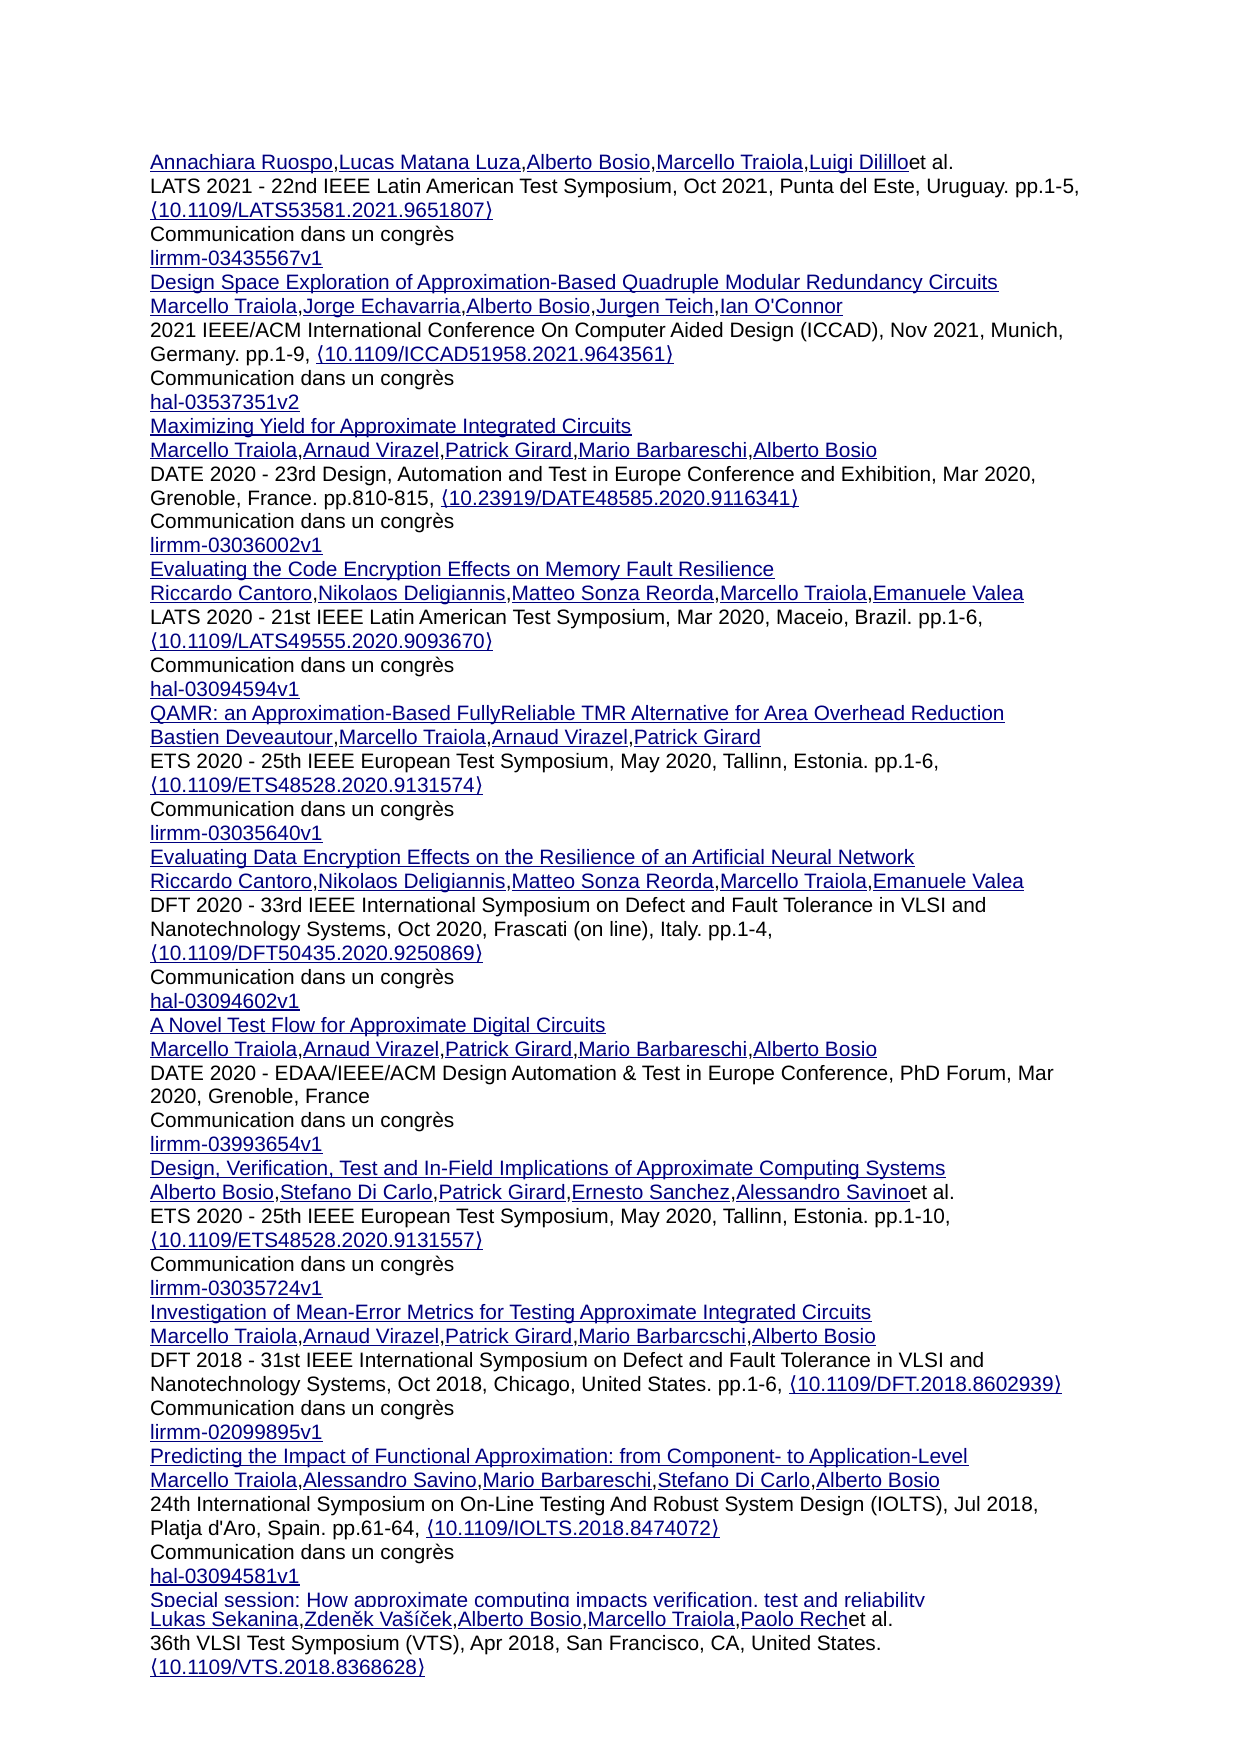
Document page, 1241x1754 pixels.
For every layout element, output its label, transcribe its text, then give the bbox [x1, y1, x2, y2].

table_cell Evaluating Data Encryption Effects on the Resilience of an Artificial Neural Network Riccardo Cantoro,Nikolaos Deligiannis,Matteo Sonza Reorda,Marcello Traiola,Emanuele Valea DFT 2020 - 33rd IEEE International Symposium on Defect and Fault Tolerance in VLSI and Nanotechnology Systems, Oct 2020, Frascati (on line), Italy. pp.1-4, ⟨10.1109/DFT50435.2020.9250869⟩ Communication dans un congrès hal-03094602v1 [150, 845, 1090, 1012]
table_cell Predicting the Impact of Functional Approximation: from Component- to Application-Level Marcello Traiola,Alessandro Savino,Mario Barbareschi,Stefano Di Carlo,Alberto Bosio 24th International Symposium on On-Line Testing And Robust System Design (IOLTS), Jul 2018, Platja d'Aro, Spain. pp.61-64, ⟨10.1109/IOLTS.2018.8474072⟩ Communication dans un congrès hal-03094581v1 [150, 1444, 1090, 1587]
table_cell Design Space Exploration of Approximation-Based Quadruple Modular Redundancy Circuits Marcello Traiola,Jorge Echavarria,Alberto Bosio,Jurgen Teich,Ian O'Connor 2021 IEEE/ACM International Conference On Computer Aided Design (ICCAD), Nov 2021, Munich, Germany. pp.1-9, ⟨10.1109/ICCAD51958.2021.9643561⟩ Communication dans un congrès hal-03537351v2 [150, 270, 1090, 413]
table_cell Design, Verification, Test and In-Field Implications of Approximate Computing Systems Alberto Bosio,Stefano Di Carlo,Patrick Girard,Ernesto Sanchez,Alessandro Savinoet al. ETS 2020 - 25th IEEE European Test Symposium, May 2020, Tallinn, Estonia. pp.1-10, ⟨10.1109/ETS48528.2020.9131557⟩ Communication dans un congrès lirmm-03035724v1 [150, 1156, 1090, 1300]
table_cell Special session: How approximate computing impacts verification, test and reliability Lukas Sekanina,Zdeněk Vašíček,Alberto Bosio,Marcello Traiola,Paolo Rechet al. 36th VLSI Test Symposium (VTS), Apr 2018, San Francisco, CA, United States. ⟨10.1109/VTS.2018.8368628⟩ [150, 1588, 1090, 1679]
table_cell Annachiara Ruospo,Lucas Matana Luza,Alberto Bosio,Marcello Traiola,Luigi Dililloet al. LATS 2021 - 22nd IEEE Latin American Test Symposium, Oct 2021, Punta del Este, Uruguay. pp.1-5, ⟨10.1109/LATS53581.2021.9651807⟩ Communication dans un congrès lirmm-03435567v1 [150, 150, 1090, 270]
table_cell A Novel Test Flow for Approximate Digital Circuits Marcello Traiola,Arnaud Virazel,Patrick Girard,Mario Barbareschi,Alberto Bosio DATE 2020 - EDAA/IEEE/ACM Design Automation & Test in Europe Conference, PhD Forum, Mar 2020, Grenoble, France Communication dans un congrès lirmm-03993654v1 [150, 1013, 1090, 1156]
table_cell Investigation of Mean-Error Metrics for Testing Approximate Integrated Circuits Marcello Traiola,Arnaud Virazel,Patrick Girard,Mario Barbarcschi,Alberto Bosio DFT 2018 - 31st IEEE International Symposium on Defect and Fault Tolerance in VLSI and Nanotechnology Systems, Oct 2018, Chicago, United States. pp.1-6, ⟨10.1109/DFT.2018.8602939⟩ Communication dans un congrès lirmm-02099895v1 [150, 1300, 1090, 1444]
table_cell QAMR: an Approximation-Based FullyReliable TMR Alternative for Area Overhead Reduction Bastien Deveautour,Marcello Traiola,Arnaud Virazel,Patrick Girard ETS 2020 - 25th IEEE European Test Symposium, May 2020, Tallinn, Estonia. pp.1-6, ⟨10.1109/ETS48528.2020.9131574⟩ Communication dans un congrès lirmm-03035640v1 [150, 701, 1090, 845]
table_cell Evaluating the Code Encryption Effects on Memory Fault Resilience Riccardo Cantoro,Nikolaos Deligiannis,Matteo Sonza Reorda,Marcello Traiola,Emanuele Valea LATS 2020 - 21st IEEE Latin American Test Symposium, Mar 2020, Maceio, Brazil. pp.1-6, ⟨10.1109/LATS49555.2020.9093670⟩ Communication dans un congrès hal-03094594v1 [150, 557, 1090, 701]
table_cell Maximizing Yield for Approximate Integrated Circuits Marcello Traiola,Arnaud Virazel,Patrick Girard,Mario Barbareschi,Alberto Bosio DATE 2020 - 23rd Design, Automation and Test in Europe Conference and Exhibition, Mar 2020, Grenoble, France. pp.810-815, ⟨10.23919/DATE48585.2020.9116341⟩ Communication dans un congrès lirmm-03036002v1 [150, 414, 1090, 557]
